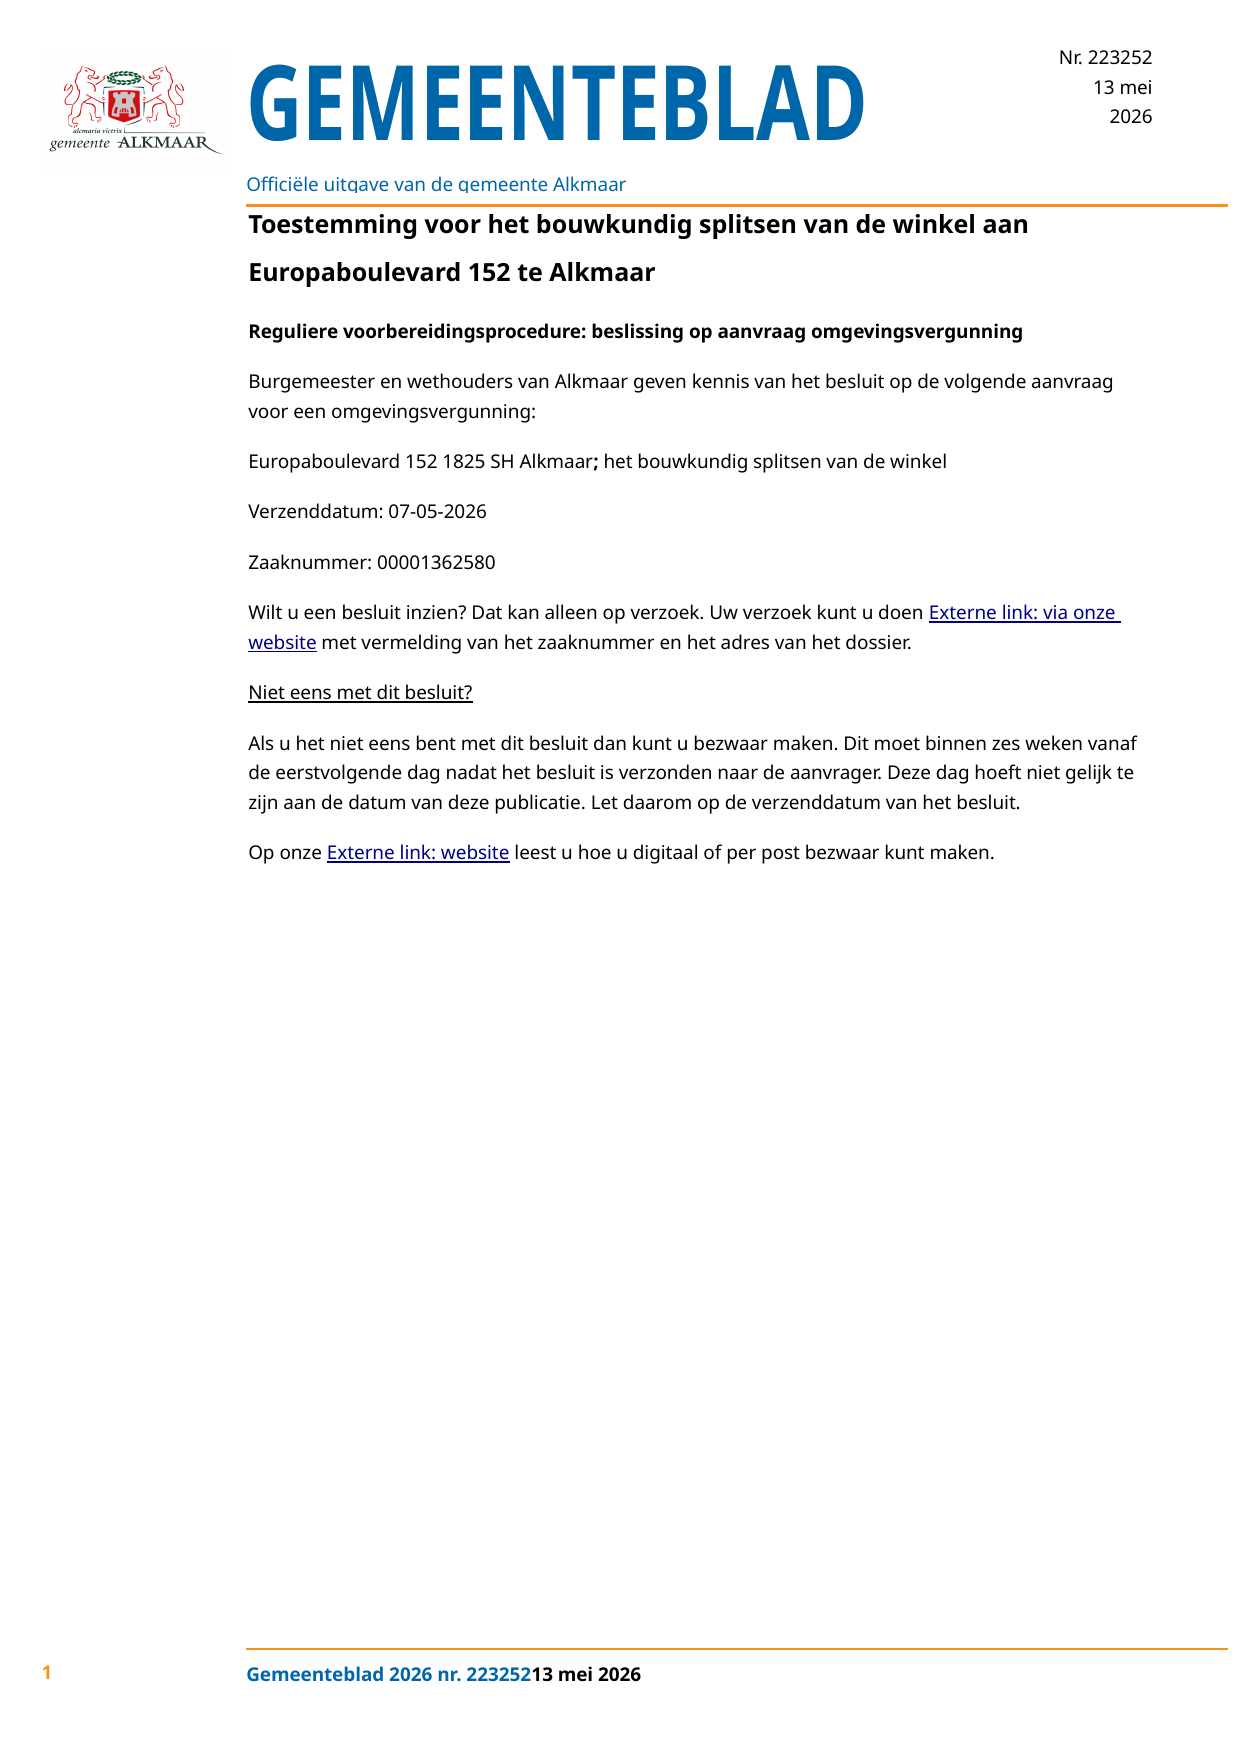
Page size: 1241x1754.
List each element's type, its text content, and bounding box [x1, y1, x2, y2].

text Als u het niet eens bent met dit besluit dan kunt u bezwaar maken. Dit moet binnen zes weken vanaf de eerstvolgende dag nadat het besluit is verzonden naar de aanvrager. Deze dag hoeft niet gelijk te zijn aan de datum van deze publicatie. Let daarom op de verzenddatum van het besluit. [248, 730, 1152, 815]
text Zaaknummer: 00001362580 [248, 549, 1152, 575]
text Toestemming voor het bouwkundig splitsen van de winkel aan Europaboulevard 152 te Alkmaar [248, 207, 1152, 288]
text Burgemeester en wethouders van Alkmaar geven kennis van het besluit op de volgende aanvraag voor een omgevingsvergunning: [248, 368, 1152, 424]
text Op onze Externe link: website leest u hoe u digitaal of per post bezwaar kunt maken. [248, 839, 1152, 865]
text Europaboulevard 152 1825 SH Alkmaar; het bouwkundig splitsen van de winkel [248, 448, 1152, 474]
text Reguliere voorbereidingsprocedure: beslissing op aanvraag omgevingsvergunning [248, 318, 1152, 344]
picture [41, 47, 231, 172]
text Verzenddatum: 07-05-2026 [248, 499, 1152, 524]
text Wilt u een besluit inzien? Dat kan alleen op verzoek. Uw verzoek kunt u doen Externe link: via onze website met vermelding van het zaaknummer en het adres van het dossier. [248, 599, 1152, 655]
text Niet eens met dit besluit? [248, 679, 1152, 705]
